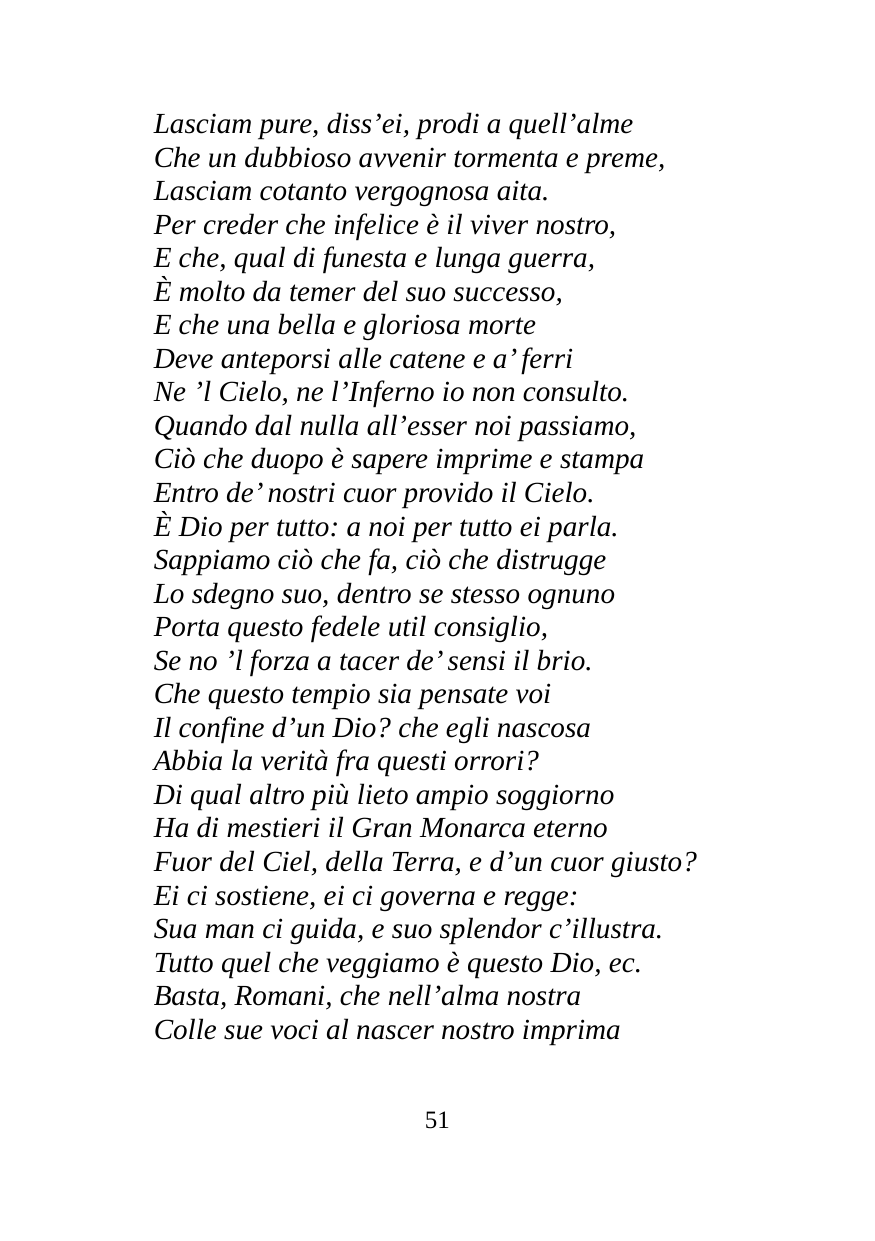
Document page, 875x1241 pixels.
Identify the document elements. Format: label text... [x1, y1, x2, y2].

text Lasciam pure, diss’ei, prodi a quell’alme Che un dubbioso avvenir tormenta e preme, Lasciam cotanto vergognosa aita. Per creder che infelice è il viver nostro, E che, qual di funesta e lunga guerra, È molto da temer del suo successo, E che una bella e gloriosa morte Deve anteporsi alle catene e a’ ferri Ne ’l Cielo, ne l’Inferno io non consulto. Quando dal nulla all’esser noi passiamo, Ciò che duopo è sapere imprime e stampa Entro de’ nostri cuor provido il Cielo. È Dio per tutto: a noi per tutto ei parla. Sappiamo ciò che fa, ciò che distrugge Lo sdegno suo, dentro se stesso ognuno Porta questo fedele util consiglio, Se no ’l forza a tacer de’ sensi il brio. Che questo tempio sia pensate voi Il confine d’un Dio? che egli nascosa Abbia la verità fra questi orrori? Di qual altro più lieto ampio soggiorno Ha di mestieri il Gran Monarca eterno Fuor del Ciel, della Terra, e d’un cuor giusto? Ei ci sostiene, ei ci governa e regge: Sua man ci guida, e suo splendor c’illustra. Tutto quel che veggiamo è questo Dio, ec. Basta, Romani, che nell’alma nostra Colle sue voci al nascer nostro imprima [153, 106, 768, 1045]
